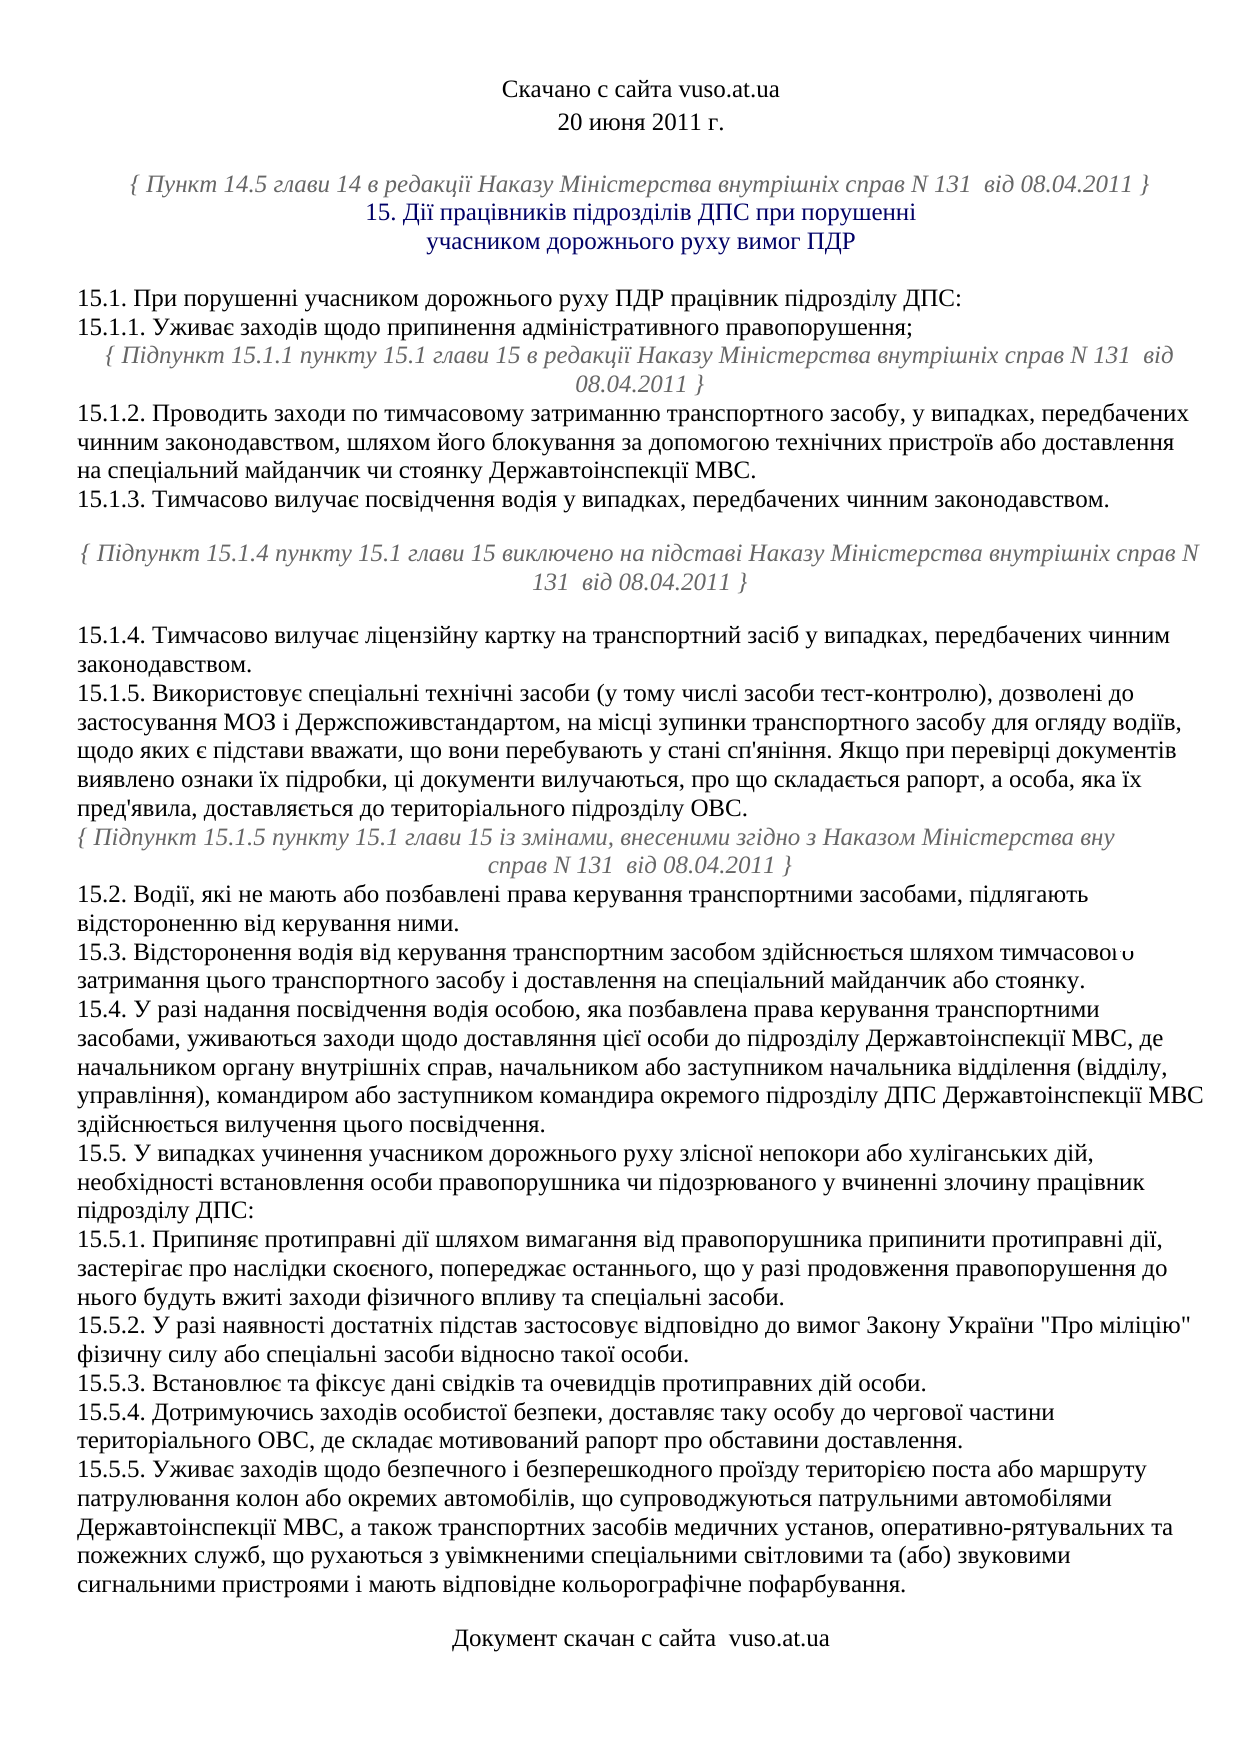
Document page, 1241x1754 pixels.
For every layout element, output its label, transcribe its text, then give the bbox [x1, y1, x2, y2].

text 15.1. При порушенні учасником дорожнього руху ПДР працівник підрозділу ДПС: [77, 283, 1205, 312]
text 15.5.2. У разі наявності достатніх підстав застосовує відповідно до вимог Закону України "Про міліцію" фізичну силу або спеціальні засоби відносно такої особи. [77, 1310, 1205, 1368]
text { Підпункт 15.1.5 пункту 15.1 глави 15 із змінами, внесеними згідно з Наказом Міністерства внутрішніх справ N 131 від 08.04.2011 } [77, 822, 1115, 879]
text 15.5.1. Припиняє протиправні дії шляхом вимагання від правопорушника припинити протиправні дії, застерігає про наслідки скоєного, попереджає останнього, що у разі продовження правопорушення до нього будуть вжиті заходи фізичного впливу та спеціальні засоби. [77, 1224, 1205, 1310]
text 15.5.4. Дотримуючись заходів особистої безпеки, доставляє таку особу до чергової частини територіального ОВС, де складає мотивований рапорт про обставини доставлення. [77, 1397, 1205, 1454]
text 15.2. Водії, які не мають або позбавлені права керування транспортними засобами, підлягають відстороненню від керування ними. [77, 879, 1115, 937]
text 15.4. У разі надання посвідчення водія особою, яка позбавлена права керування транспортними засобами, уживаються заходи щодо доставляння цієї особи до підрозділу Державтоінспекції МВС, де начальником органу внутрішніх справ, начальником або заступником начальника відділення (відділу, управління), командиром або заступником командира окремого підрозділу ДПС Державтоінспекції МВС здійснюється вилучення цього посвідчення. [77, 994, 1205, 1138]
text 15.5.3. Встановлює та фіксує дані свідків та очевидців протиправних дій особи. [77, 1368, 1205, 1397]
text 15.1.5. Використовує спеціальні технічні засоби (у тому числі засоби тест-контролю), дозволені до застосування МОЗ і Держспоживстандартом, на місці зупинки транспортного засобу для огляду водіїв, щодо яких є підстави вважати, що вони перебувають у стані сп'яніння. Якщо при перевірці документів виявлено ознаки їх підробки, ці документи вилучаються, про що складається рапорт, а особа, яка їх пред'явила, доставляється до територіального підрозділу ОВС. [77, 678, 1205, 822]
text 15.1.4. Тимчасово вилучає ліцензійну картку на транспортний засіб у випадках, передбачених чинним законодавством. [77, 620, 1205, 678]
text { Підпункт 15.1.1 пункту 15.1 глави 15 в редакції Наказу Міністерства внутрішніх справ N 131 від 08.04.2011 } [77, 340, 1205, 398]
text 15.5. У випадках учинення учасником дорожнього руху злісної непокори або хуліганських дій, необхідності встановлення особи правопорушника чи підозрюваного у вчиненні злочину працівник підрозділу ДПС: [77, 1138, 1205, 1224]
text 15. Дії працівників підрозділів ДПС при порушенні учасником дорожнього руху вимог ПДР [77, 197, 1205, 283]
text 15.1.1. Уживає заходів щодо припинення адміністративного правопорушення; [77, 312, 1205, 340]
text { Пункт 14.5 глави 14 в редакції Наказу Міністерства внутрішніх справ N 131 від 08.04.2011 } [77, 169, 1205, 197]
text 15.1.3. Тимчасово вилучає посвідчення водія у випадках, передбачених чинним законодавством. [77, 484, 1205, 513]
text { Підпункт 15.1.4 пункту 15.1 глави 15 виключено на підставі Наказу Міністерства внутрішніх справ N 131 від 08.04.2011 } [77, 538, 1205, 595]
text 15.3. Відсторонення водія від керування транспортним засобом здійснюється шляхом тимчасового затримання цього транспортного засобу і доставлення на спеціальний майданчик або стоянку. [77, 937, 1205, 994]
text 15.1.2. Проводить заходи по тимчасовому затриманню транспортного засобу, у випадках, передбачених чинним законодавством, шляхом його блокування за допомогою технічних пристроїв або доставлення на спеціальний майданчик чи стоянку Державтоінспекції МВС. [77, 398, 1205, 484]
text 15.5.5. Уживає заходів щодо безпечного і безперешкодного проїзду територією поста або маршруту патрулювання колон або окремих автомобілів, що супроводжуються патрульними автомобілями Державтоінспекції МВС, а також транспортних засобів медичних установ, оперативно-рятувальних та пожежних служб, що рухаються з увімкненими спеціальними світловими та (або) звуковими сигнальними пристроями і мають відповідне кольорографічне пофарбування. [77, 1454, 1205, 1598]
